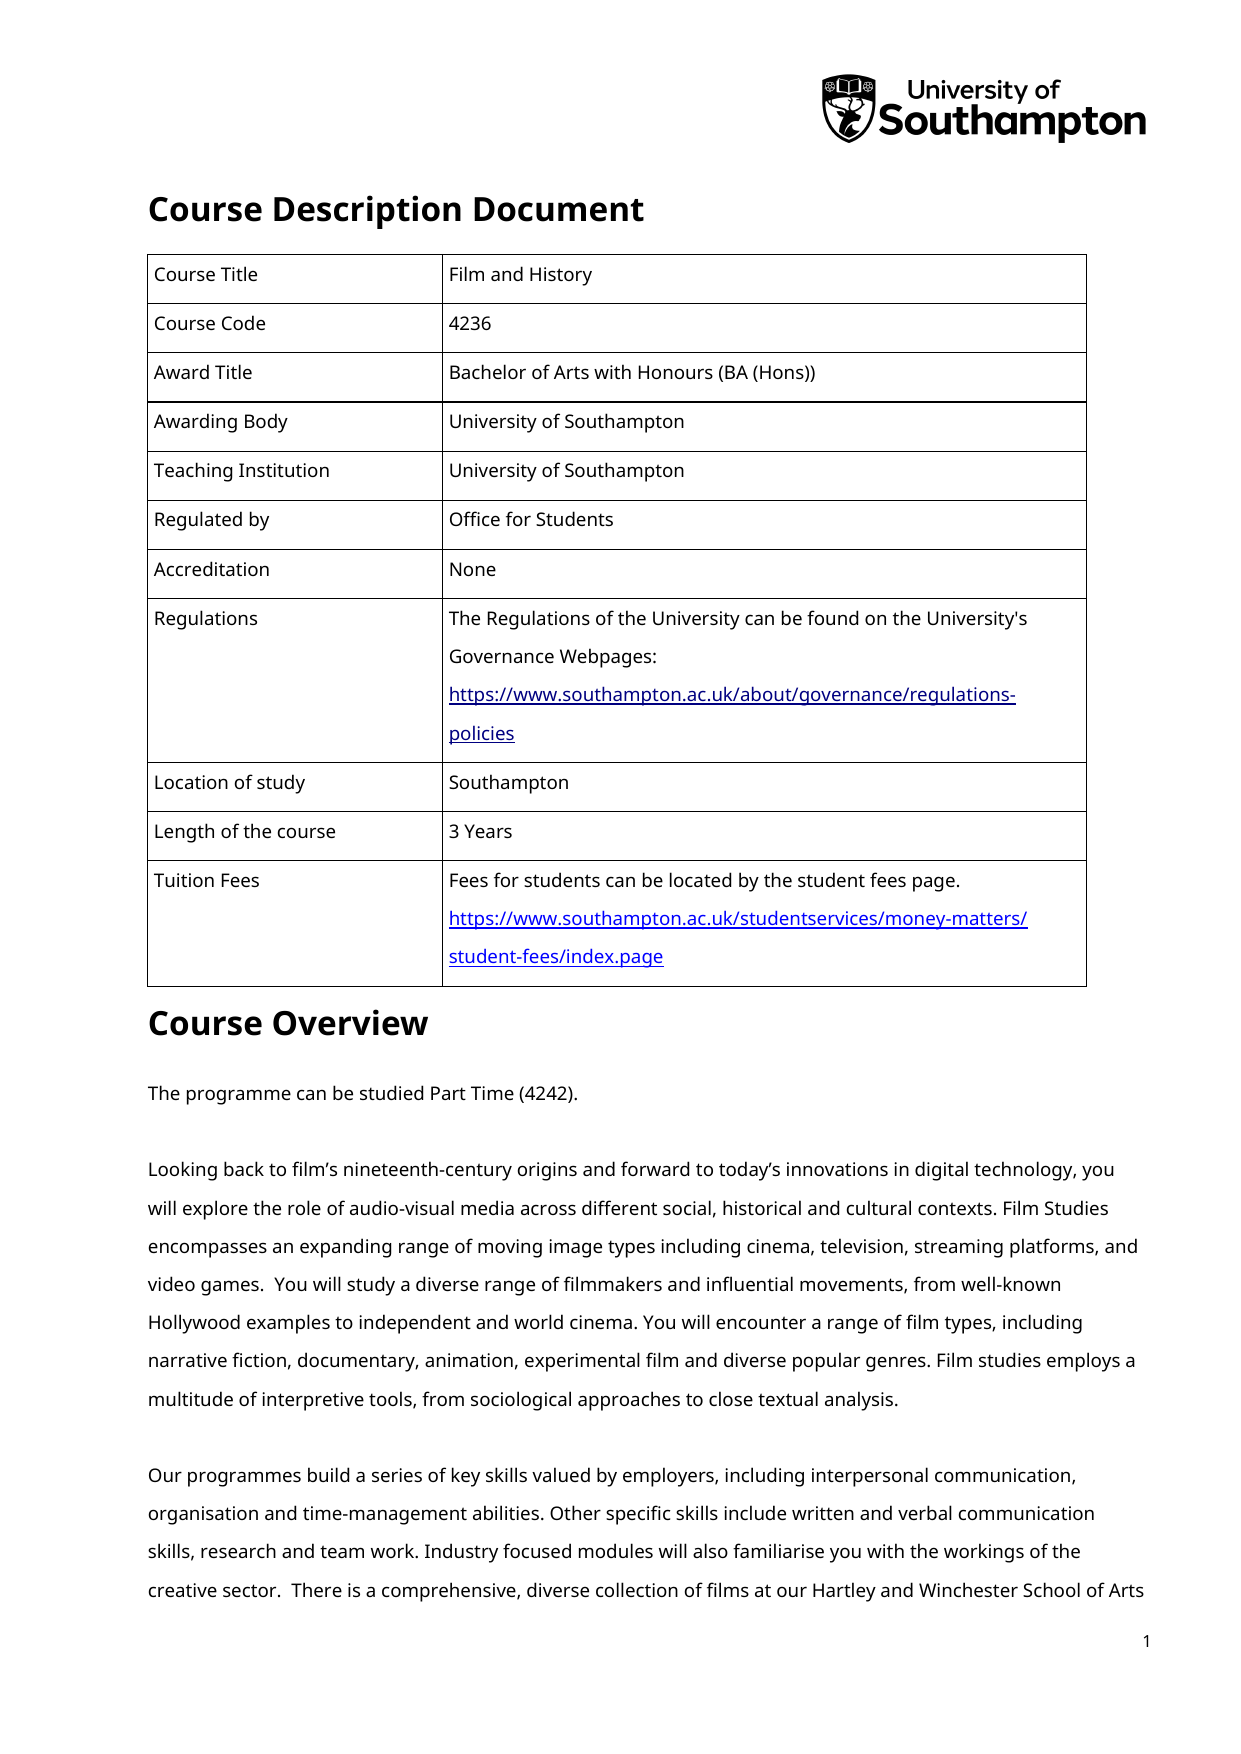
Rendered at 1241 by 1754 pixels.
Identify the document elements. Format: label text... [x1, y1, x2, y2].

table_cell University of Southampton [443, 452, 1086, 500]
table_cell 4236 [443, 304, 1086, 352]
subtitle Course Overview [148, 999, 1152, 1045]
table_cell Fees for students can be located by the student fees page. https://www.southampton.ac.uk/studentservices/money-matters/student-fees/index.page [443, 861, 1086, 986]
table_cell Awarding Body [148, 403, 442, 451]
table_cell Bachelor of Arts with Honours (BA (Hons)) [443, 353, 1086, 401]
table_cell Teaching Institution [148, 452, 442, 500]
table_cell 3 Years [443, 812, 1086, 860]
table_cell The Regulations of the University can be found on the University's Governance Webpages: https://www.southampton.ac.uk/about/governance/regulations-policies [443, 599, 1086, 762]
table_cell Course Code [148, 304, 442, 352]
table_cell Regulations [148, 599, 442, 762]
table_header Course Title [148, 255, 442, 303]
table_header Film and History [443, 255, 1086, 303]
table_cell None [443, 550, 1086, 598]
table_cell Office for Students [443, 501, 1086, 549]
table_cell Regulated by [148, 501, 442, 549]
table_cell Southampton [443, 763, 1086, 811]
table_cell Length of the course [148, 812, 442, 860]
subtitle Course Description Document [148, 186, 1152, 231]
text The programme can be studied Part Time (4242). Looking back to film’s nineteenth-century origins and forward to today’s innovations in digital technology, you will explore the role of audio-visual media across different social, historical and cultural contexts. Film Studies encompasses an expanding range of moving image types including cinema, television, streaming platforms, and video games. You will study a diverse range of filmmakers and influential movements, from well-known Hollywood examples to independent and world cinema. You will encounter a range of film types, including narrative fiction, documentary, animation, experimental film and diverse popular genres. Film studies employs a multitude of interpretive tools, from sociological approaches to close textual analysis. Our programmes build a series of key skills valued by employers, including interpersonal communication, organisation and time-management abilities. Other specific skills include written and verbal communication skills, research and team work. Industry focused modules will also familiarise you with the workings of the creative sector. There is a comprehensive, diverse collection of films at our Hartley and Winchester School of Arts [148, 1080, 1145, 1603]
table_cell Award Title [148, 353, 442, 401]
table_cell Tuition Fees [148, 861, 442, 986]
table_cell Accreditation [148, 550, 442, 598]
table_cell University of Southampton [443, 403, 1086, 451]
table_cell Location of study [148, 763, 442, 811]
